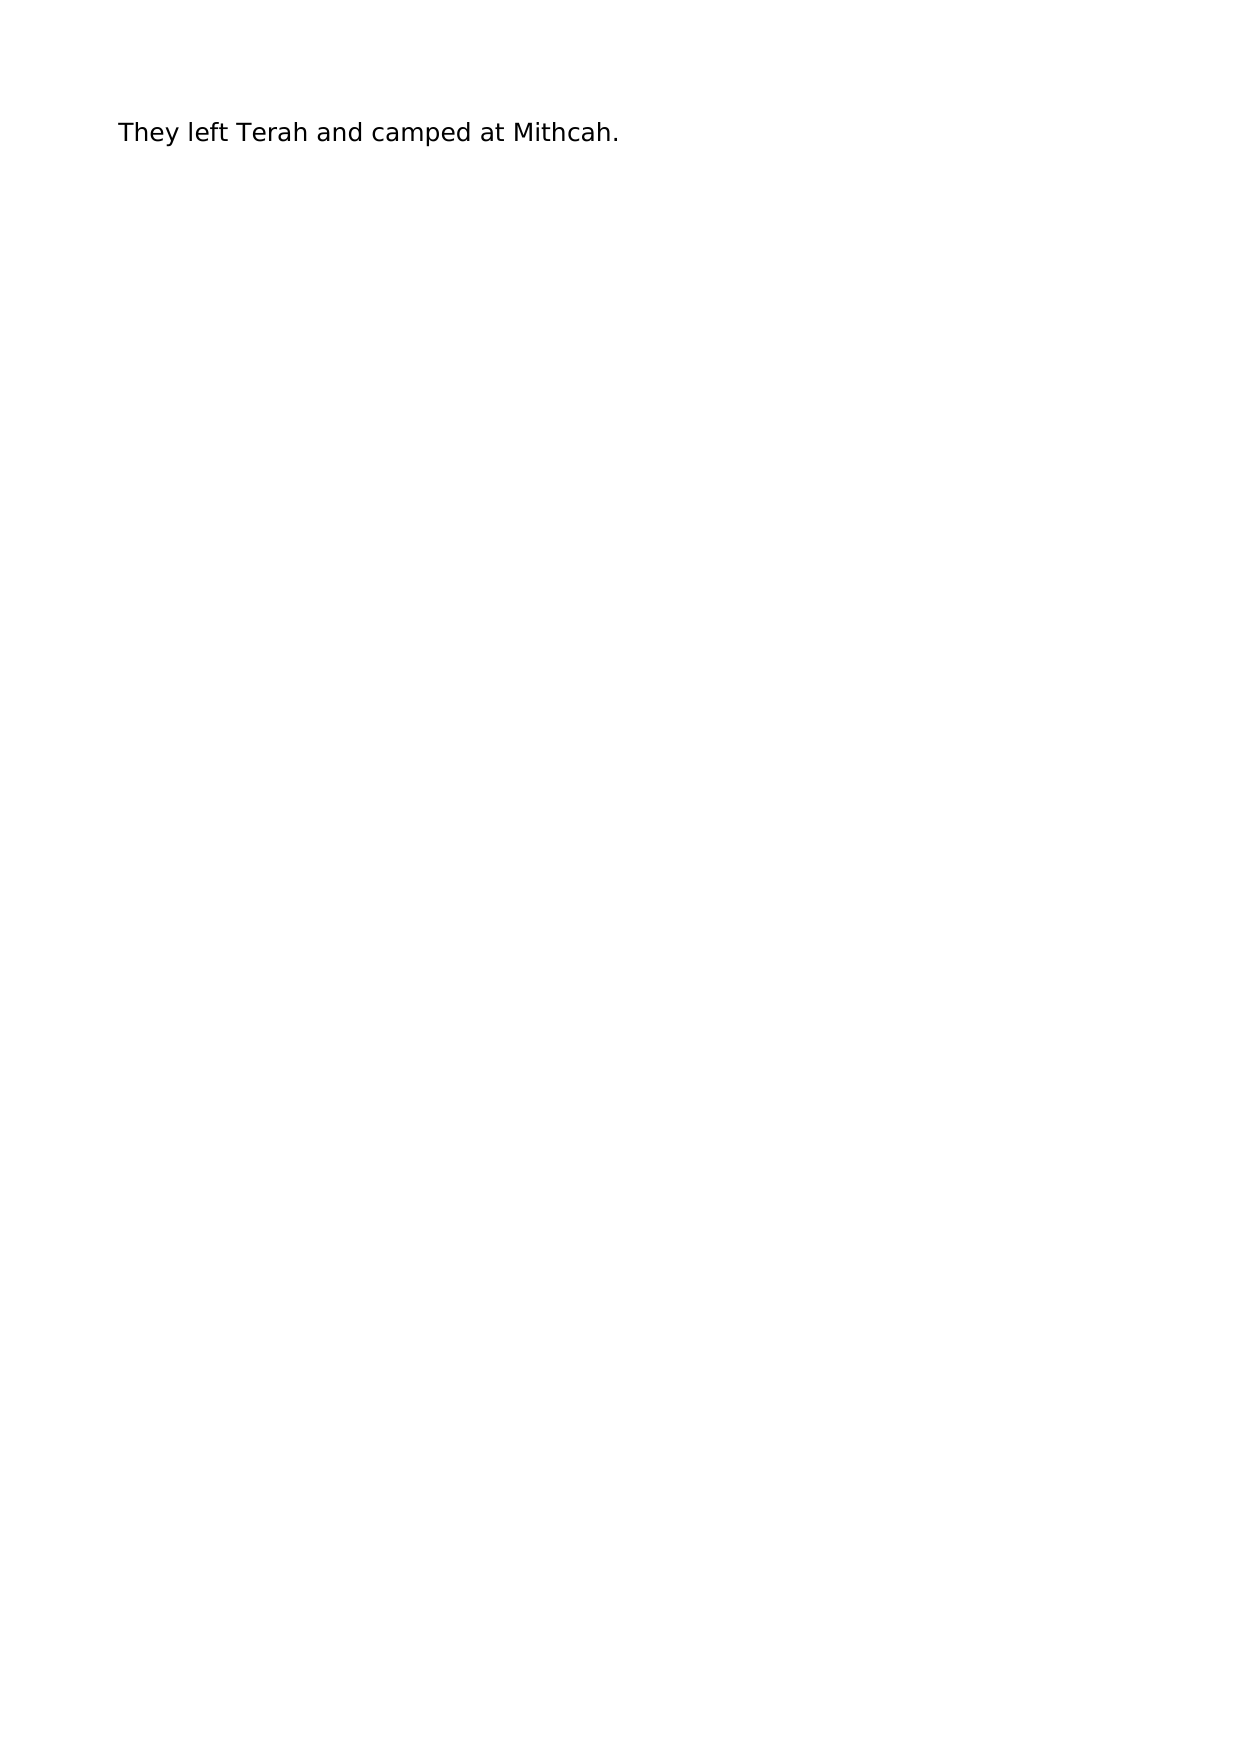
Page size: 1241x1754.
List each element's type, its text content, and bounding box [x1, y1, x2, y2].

text They left Terah and camped at Mithcah. [118, 118, 1122, 147]
